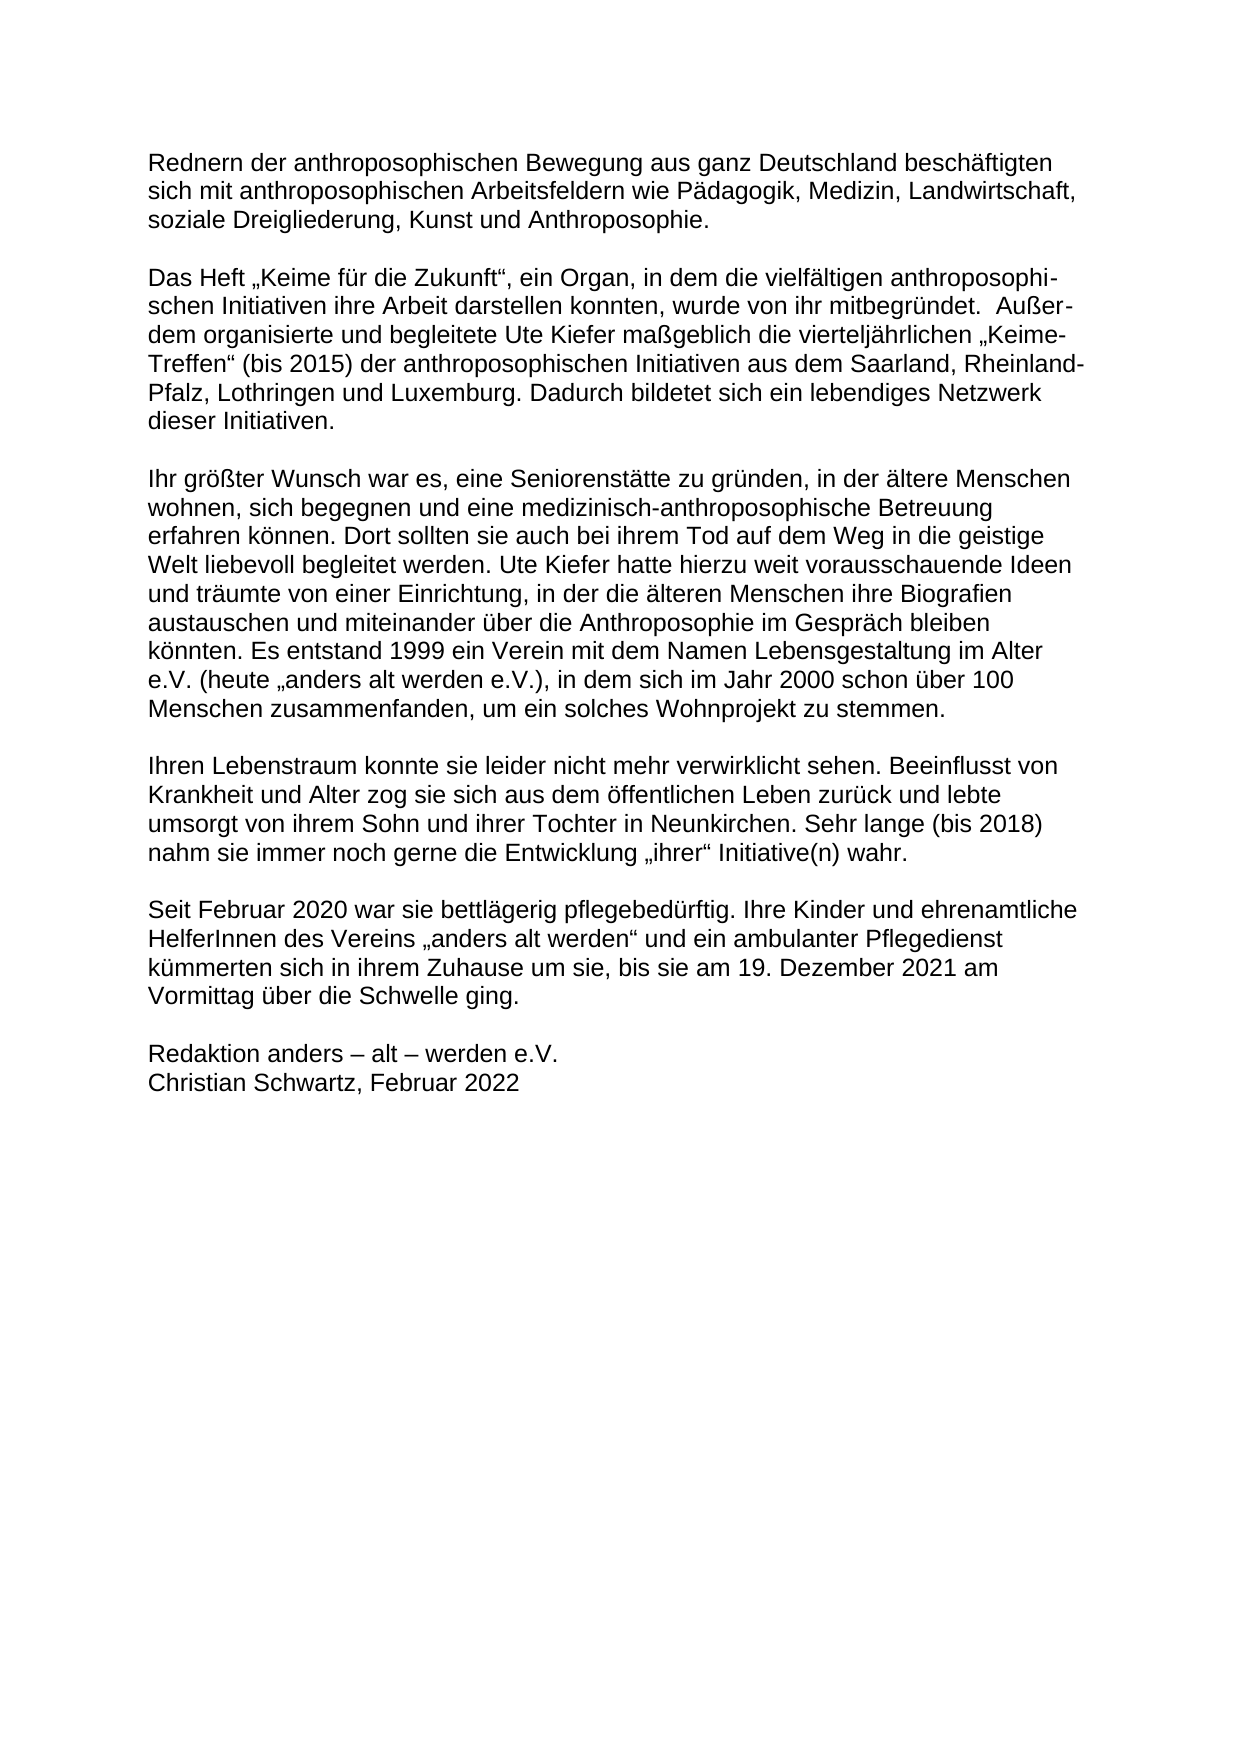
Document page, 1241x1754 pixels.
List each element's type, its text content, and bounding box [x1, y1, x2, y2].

text Christian Schwartz, Februar 2022 [148, 1068, 1093, 1096]
text Redaktion anders – alt – werden e.V. [148, 1039, 1093, 1068]
text Rednern der anthroposophischen Bewegung aus ganz Deutschland beschäftigten sich mit anthroposophischen Arbeitsfeldern wie Pädagogik, Medizin, Landwirtschaft, soziale Dreigliederung, Kunst und Anthroposophie. [148, 148, 1093, 234]
text Seit Februar 2020 war sie bettlägerig pflegebedürftig. Ihre Kinder und ehrenamtliche HelferInnen des Vereins „anders alt werden“ und ein ambulanter Pflegedienst kümmerten sich in ihrem Zuhause um sie, bis sie am 19. Dezember 2021 am Vormittag über die Schwelle ging. [148, 895, 1093, 1010]
text Ihr größter Wunsch war es, eine Seniorenstätte zu gründen, in der ältere Menschen wohnen, sich begegnen und eine medizinisch-anthroposophische Betreuung erfahren können. Dort sollten sie auch bei ihrem Tod auf dem Weg in die geistige Welt liebevoll begleitet werden. Ute Kiefer hatte hierzu weit vorausschauende Ideen und träumte von einer Einrichtung, in der die älteren Menschen ihre Biografien austauschen und miteinander über die Anthroposophie im Gespräch bleiben könnten. Es entstand 1999 ein Verein mit dem Namen Lebensgestaltung im Alter e.V. (heute „anders alt werden e.V.), in dem sich im Jahr 2000 schon über 100 Menschen zusammenfanden, um ein solches Wohnprojekt zu stemmen. [148, 464, 1093, 723]
text Das Heft „Keime für die Zukunft“, ein Organ, in dem die vielfältigen anthroposophi­schen Initiativen ihre Arbeit darstellen konnten, wurde von ihr mitbegründet. Außer­dem organisierte und begleitete Ute Kiefer maßgeblich die vierteljährlichen „Keime- Treffen“ (bis 2015) der anthroposophischen Initiativen aus dem Saarland, Rheinland-Pfalz, Lothringen und Luxemburg. Dadurch bildetet sich ein lebendiges Netzwerk dieser Initiativen. [148, 263, 1093, 435]
text Ihren Lebenstraum konnte sie leider nicht mehr verwirklicht sehen. Beeinflusst von Krankheit und Alter zog sie sich aus dem öffentlichen Leben zurück und lebte umsorgt von ihrem Sohn und ihrer Tochter in Neunkirchen. Sehr lange (bis 2018) nahm sie immer noch gerne die Entwicklung „ihrer“ Initiative(n) wahr. [148, 751, 1093, 866]
